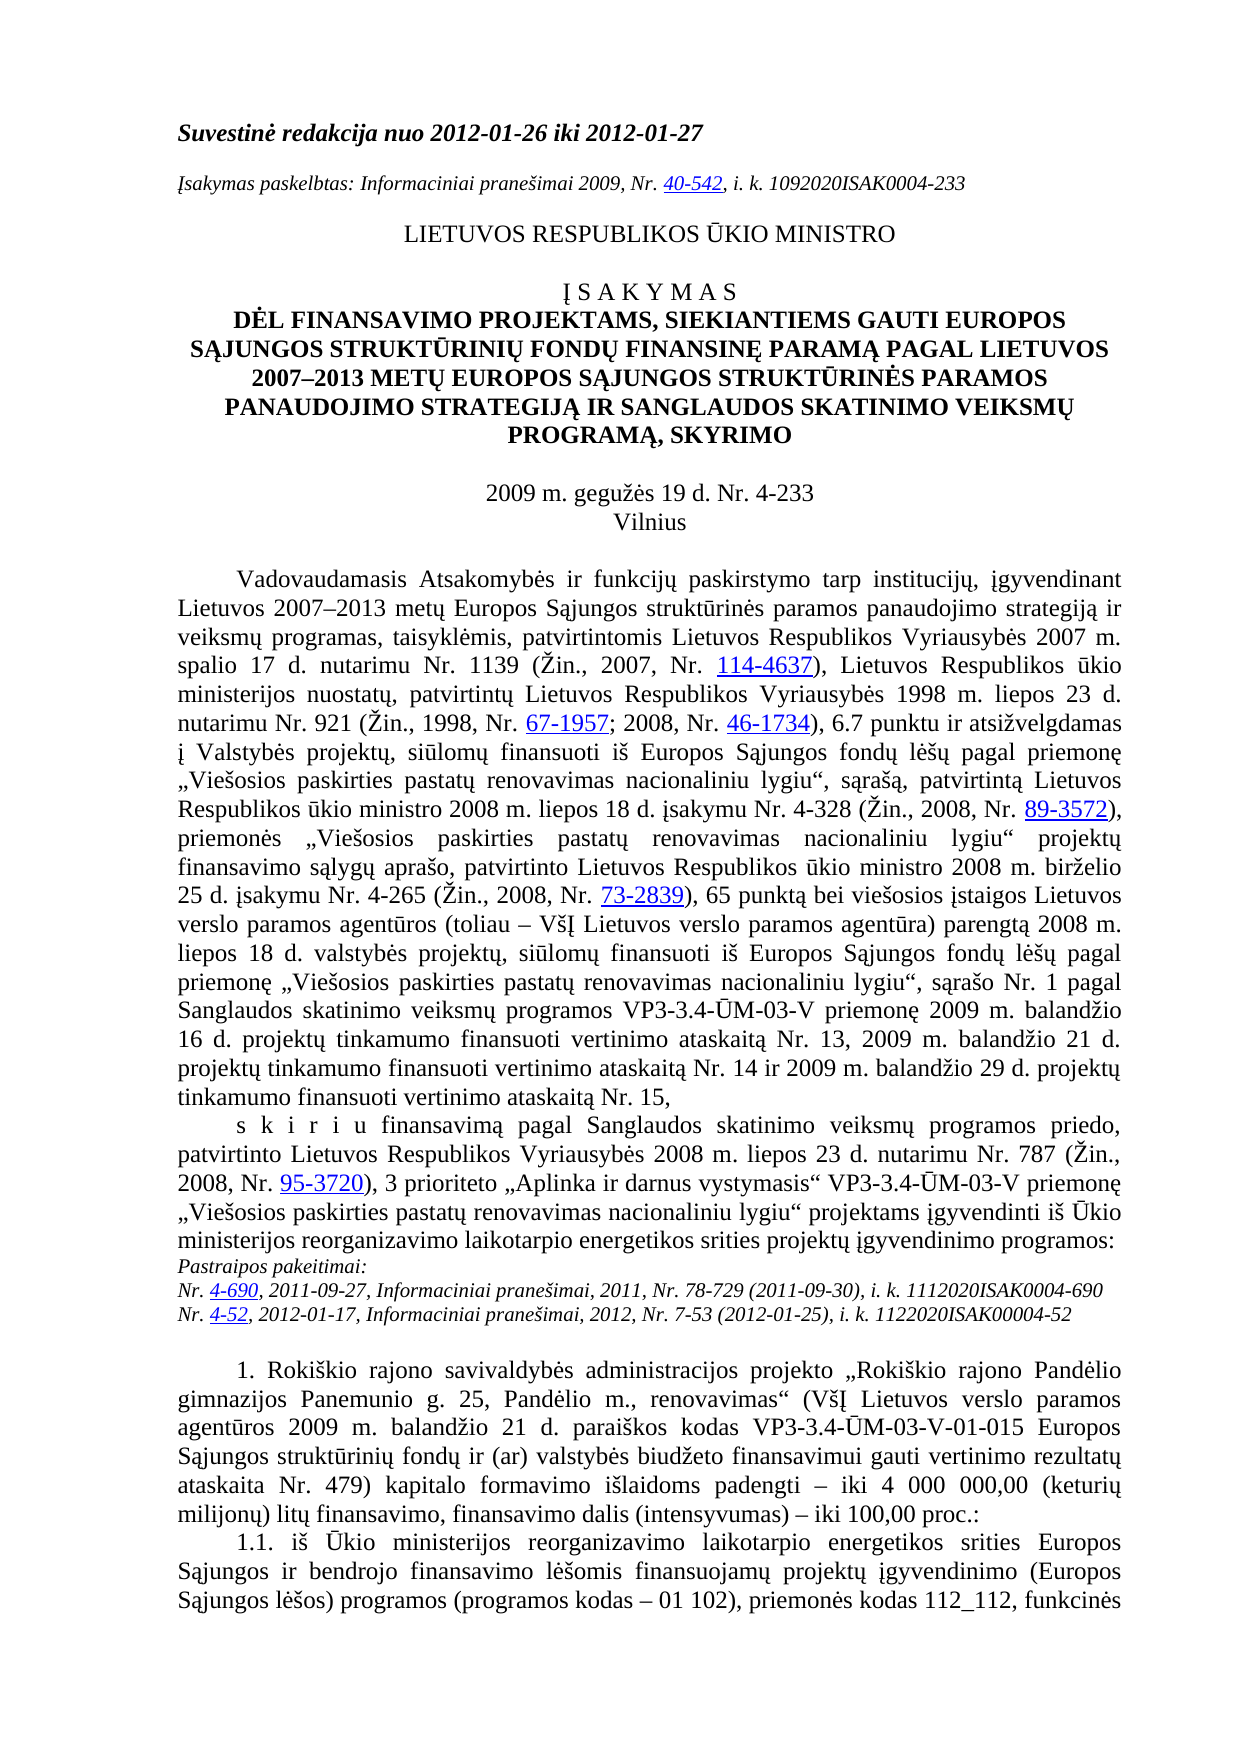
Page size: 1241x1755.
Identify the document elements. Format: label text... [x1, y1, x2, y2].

text DĖL FINANSAVIMO PROJEKTAMS, SIEKIANTIEMS GAUTI EUROPOS SĄJUNGOS STRUKTŪRINIŲ FONDŲ FINANSINĘ PARAMĄ PAGAL LIETUVOS 2007–2013 METŲ EUROPOS SĄJUNGOS STRUKTŪRINĖS PARAMOS PANAUDOJIMO STRATEGIJĄ IR SANGLAUDOS SKATINIMO VEIKSMŲ PROGRAMĄ, SKYRIMO [177, 305, 1122, 449]
text Suvestinė redakcija nuo 2012-01-26 iki 2012-01-27 [177, 118, 1122, 147]
text Pastraipos pakeitimai: [177, 1254, 1122, 1278]
text ĮSAKYMAS [177, 277, 1122, 305]
text Vilnius [177, 507, 1122, 535]
text 1.1. iš Ūkio ministerijos reorganizavimo laikotarpio energetikos srities Europos Sąjungos ir bendrojo finansavimo lėšomis finansuojamų projektų įgyvendinimo (Europos Sąjungos lėšos) programos (programos kodas – 01 102), priemonės kodas 112_112, funkcinės [177, 1527, 1122, 1614]
text Nr. 4-52, 2012-01-17, Informaciniai pranešimai, 2012, Nr. 7-53 (2012-01-25), i. k. 1122020ISAK00004-52 [177, 1302, 1122, 1326]
text s k i r i u finansavimą pagal Sanglaudos skatinimo veiksmų programos priedo, patvirtinto Lietuvos Respublikos Vyriausybės 2008 m. liepos 23 d. nutarimu Nr. 787 (Žin., 2008, Nr. 95-3720), 3 prioriteto „Aplinka ir darnus vystymasis“ VP3-3.4-ŪM-03-V priemonę „Viešosios paskirties pastatų renovavimas nacionaliniu lygiu“ projektams įgyvendinti iš Ūkio ministerijos reorganizavimo laikotarpio energetikos srities projektų įgyvendinimo programos: [177, 1110, 1122, 1254]
text Įsakymas paskelbtas: Informaciniai pranešimai 2009, Nr. 40-542, i. k. 1092020ISAK0004-233 [177, 171, 1122, 195]
text 2009 m. gegužės 19 d. Nr. 4-233 [177, 478, 1122, 507]
text LIETUVOS RESPUBLIKOS ŪKIO MINISTRO [177, 219, 1122, 248]
text 1. Rokiškio rajono savivaldybės administracijos projekto „Rokiškio rajono Pandėlio gimnazijos Panemunio g. 25, Pandėlio m., renovavimas“ (VšĮ Lietuvos verslo paramos agentūros 2009 m. balandžio 21 d. paraiškos kodas VP3-3.4-ŪM-03-V-01-015 Europos Sąjungos struktūrinių fondų ir (ar) valstybės biudžeto finansavimui gauti vertinimo rezultatų ataskaita Nr. 479) kapitalo formavimo išlaidoms padengti – iki 4 000 000,00 (keturių milijonų) litų finansavimo, finansavimo dalis (intensyvumas) – iki 100,00 proc.: [177, 1355, 1122, 1527]
text Vadovaudamasis Atsakomybės ir funkcijų paskirstymo tarp institucijų, įgyvendinant Lietuvos 2007–2013 metų Europos Sąjungos struktūrinės paramos panaudojimo strategiją ir veiksmų programas, taisyklėmis, patvirtintomis Lietuvos Respublikos Vyriausybės 2007 m. spalio 17 d. nutarimu Nr. 1139 (Žin., 2007, Nr. 114-4637), Lietuvos Respublikos ūkio ministerijos nuostatų, patvirtintų Lietuvos Respublikos Vyriausybės 1998 m. liepos 23 d. nutarimu Nr. 921 (Žin., 1998, Nr. 67-1957; 2008, Nr. 46-1734), 6.7 punktu ir atsižvelgdamas į Valstybės projektų, siūlomų finansuoti iš Europos Sąjungos fondų lėšų pagal priemonę „Viešosios paskirties pastatų renovavimas nacionaliniu lygiu“, sąrašą, patvirtintą Lietuvos Respublikos ūkio ministro 2008 m. liepos 18 d. įsakymu Nr. 4-328 (Žin., 2008, Nr. 89-3572), priemonės „Viešosios paskirties pastatų renovavimas nacionaliniu lygiu“ projektų finansavimo sąlygų aprašo, patvirtinto Lietuvos Respublikos ūkio ministro 2008 m. birželio 25 d. įsakymu Nr. 4-265 (Žin., 2008, Nr. 73-2839), 65 punktą bei viešosios įstaigos Lietuvos verslo paramos agentūros (toliau – VšĮ Lietuvos verslo paramos agentūra) parengtą 2008 m. liepos 18 d. valstybės projektų, siūlomų finansuoti iš Europos Sąjungos fondų lėšų pagal priemonę „Viešosios paskirties pastatų renovavimas nacionaliniu lygiu“, sąrašo Nr. 1 pagal Sanglaudos skatinimo veiksmų programos VP3-3.4-ŪM-03-V priemonę 2009 m. balandžio 16 d. projektų tinkamumo finansuoti vertinimo ataskaitą Nr. 13, 2009 m. balandžio 21 d. projektų tinkamumo finansuoti vertinimo ataskaitą Nr. 14 ir 2009 m. balandžio 29 d. projektų tinkamumo finansuoti vertinimo ataskaitą Nr. 15, [177, 564, 1122, 1110]
text Nr. 4-690, 2011-09-27, Informaciniai pranešimai, 2011, Nr. 78-729 (2011-09-30), i. k. 1112020ISAK0004-690 [177, 1278, 1122, 1302]
